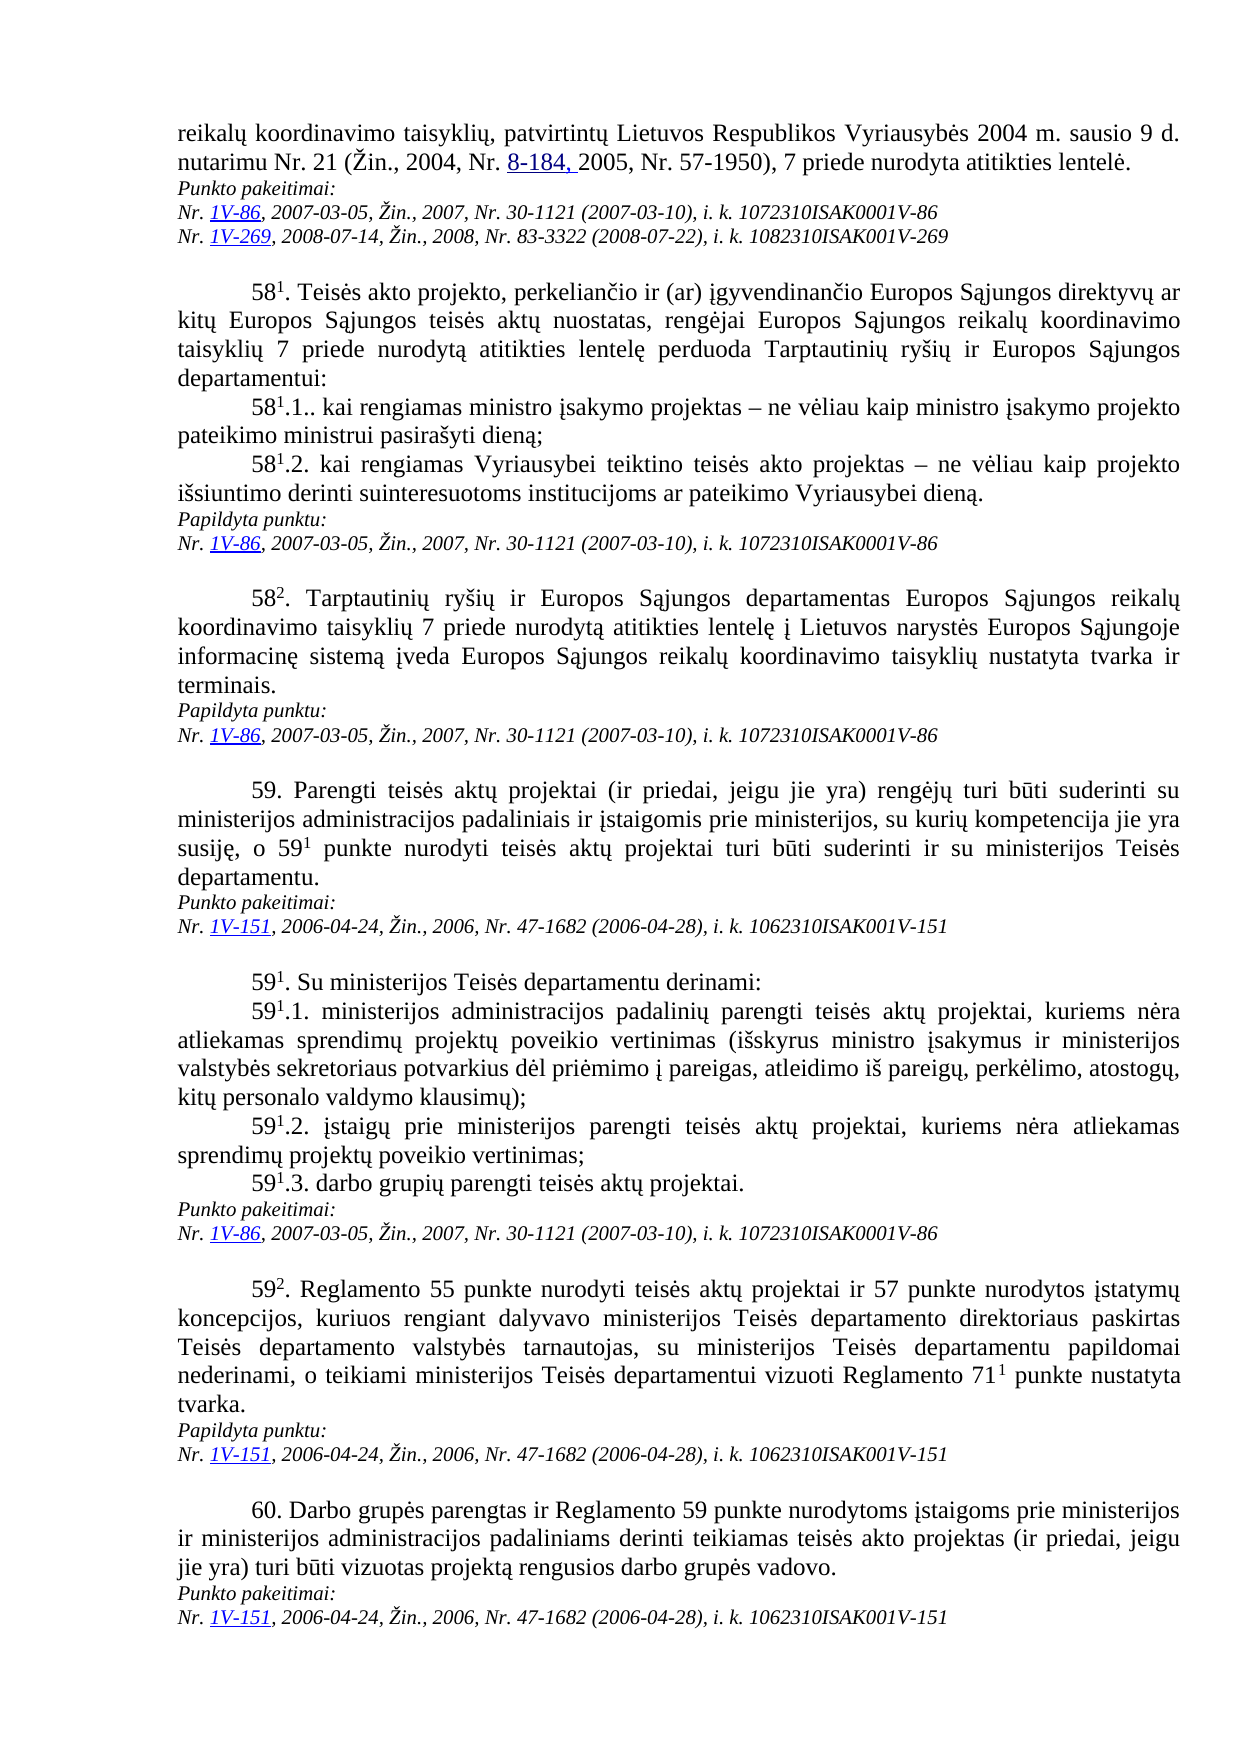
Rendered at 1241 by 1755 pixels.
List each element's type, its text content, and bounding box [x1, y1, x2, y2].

text 581.1.. kai rengiamas ministro įsakymo projektas – ne vėliau kaip ministro įsakymo projekto pateikimo ministrui pasirašyti dieną; [177, 392, 1181, 449]
text Punkto pakeitimai: [177, 1197, 1181, 1221]
text 581. Teisės akto projekto, perkeliančio ir (ar) įgyvendinančio Europos Sąjungos direktyvų ar kitų Europos Sąjungos teisės aktų nuostatas, rengėjai Europos Sąjungos reikalų koordinavimo taisyklių 7 priede nurodytą atitikties lentelę perduoda Tarptautinių ryšių ir Europos Sąjungos departamentui: [177, 277, 1181, 392]
text 582. Tarptautinių ryšių ir Europos Sąjungos departamentas Europos Sąjungos reikalų koordinavimo taisyklių 7 priede nurodytą atitikties lentelę į Lietuvos narystės Europos Sąjungoje informacinę sistemą įveda Europos Sąjungos reikalų koordinavimo taisyklių nustatyta tvarka ir terminais. [177, 583, 1181, 698]
text 591.1. ministerijos administracijos padalinių parengti teisės aktų projektai, kuriems nėra atliekamas sprendimų projektų poveikio vertinimas (išskyrus ministro įsakymus ir ministerijos valstybės sekretoriaus potvarkius dėl priėmimo į pareigas, atleidimo iš pareigų, perkėlimo, atostogų, kitų personalo valdymo klausimų); [177, 996, 1181, 1111]
text Papildyta punktu: [177, 507, 1181, 531]
text 59. Parengti teisės aktų projektai (ir priedai, jeigu jie yra) rengėjų turi būti suderinti su ministerijos administracijos padaliniais ir įstaigomis prie ministerijos, su kurių kompetencija jie yra susiję, o 591 punkte nurodyti teisės aktų projektai turi būti suderinti ir su ministerijos Teisės departamentu. [177, 775, 1181, 890]
text Papildyta punktu: [177, 698, 1181, 722]
text 591.2. įstaigų prie ministerijos parengti teisės aktų projektai, kuriems nėra atliekamas sprendimų projektų poveikio vertinimas; [177, 1111, 1181, 1168]
text Nr. 1V-151, 2006-04-24, Žin., 2006, Nr. 47-1682 (2006-04-28), i. k. 1062310ISAK001V-151 [177, 1605, 1181, 1629]
text Nr. 1V-86, 2007-03-05, Žin., 2007, Nr. 30-1121 (2007-03-10), i. k. 1072310ISAK0001V-86 [177, 531, 1181, 555]
text reikalų koordinavimo taisyklių, patvirtintų Lietuvos Respublikos Vyriausybės 2004 m. sausio 9 d. nutarimu Nr. 21 (Žin., 2004, Nr. 8-184, 2005, Nr. 57-1950), 7 priede nurodyta atitikties lentelė. [177, 118, 1181, 176]
text 591.3. darbo grupių parengti teisės aktų projektai. [177, 1168, 1181, 1197]
text Punkto pakeitimai: [177, 1581, 1181, 1605]
text 591. Su ministerijos Teisės departamentu derinami: [177, 967, 1181, 996]
text Nr. 1V-86, 2007-03-05, Žin., 2007, Nr. 30-1121 (2007-03-10), i. k. 1072310ISAK0001V-86 [177, 722, 1181, 747]
text Punkto pakeitimai: [177, 176, 1181, 200]
text Nr. 1V-86, 2007-03-05, Žin., 2007, Nr. 30-1121 (2007-03-10), i. k. 1072310ISAK0001V-86 [177, 200, 1181, 224]
text Nr. 1V-269, 2008-07-14, Žin., 2008, Nr. 83-3322 (2008-07-22), i. k. 1082310ISAK001V-269 [177, 224, 1181, 248]
text 60. Darbo grupės parengtas ir Reglamento 59 punkte nurodytoms įstaigoms prie ministerijos ir ministerijos administracijos padaliniams derinti teikiamas teisės akto projektas (ir priedai, jeigu jie yra) turi būti vizuotas projektą rengusios darbo grupės vadovo. [177, 1495, 1181, 1581]
text Papildyta punktu: [177, 1418, 1181, 1442]
text Nr. 1V-151, 2006-04-24, Žin., 2006, Nr. 47-1682 (2006-04-28), i. k. 1062310ISAK001V-151 [177, 1442, 1181, 1466]
text Nr. 1V-151, 2006-04-24, Žin., 2006, Nr. 47-1682 (2006-04-28), i. k. 1062310ISAK001V-151 [177, 914, 1181, 938]
text Punkto pakeitimai: [177, 890, 1181, 914]
text 592. Reglamento 55 punkte nurodyti teisės aktų projektai ir 57 punkte nurodytos įstatymų koncepcijos, kuriuos rengiant dalyvavo ministerijos Teisės departamento direktoriaus paskirtas Teisės departamento valstybės tarnautojas, su ministerijos Teisės departamentu papildomai nederinami, o teikiami ministerijos Teisės departamentui vizuoti Reglamento 711 punkte nustatyta tvarka. [177, 1274, 1181, 1418]
text Nr. 1V-86, 2007-03-05, Žin., 2007, Nr. 30-1121 (2007-03-10), i. k. 1072310ISAK0001V-86 [177, 1221, 1181, 1245]
text 581.2. kai rengiamas Vyriausybei teiktino teisės akto projektas – ne vėliau kaip projekto išsiuntimo derinti suinteresuotoms institucijoms ar pateikimo Vyriausybei dieną. [177, 449, 1181, 507]
